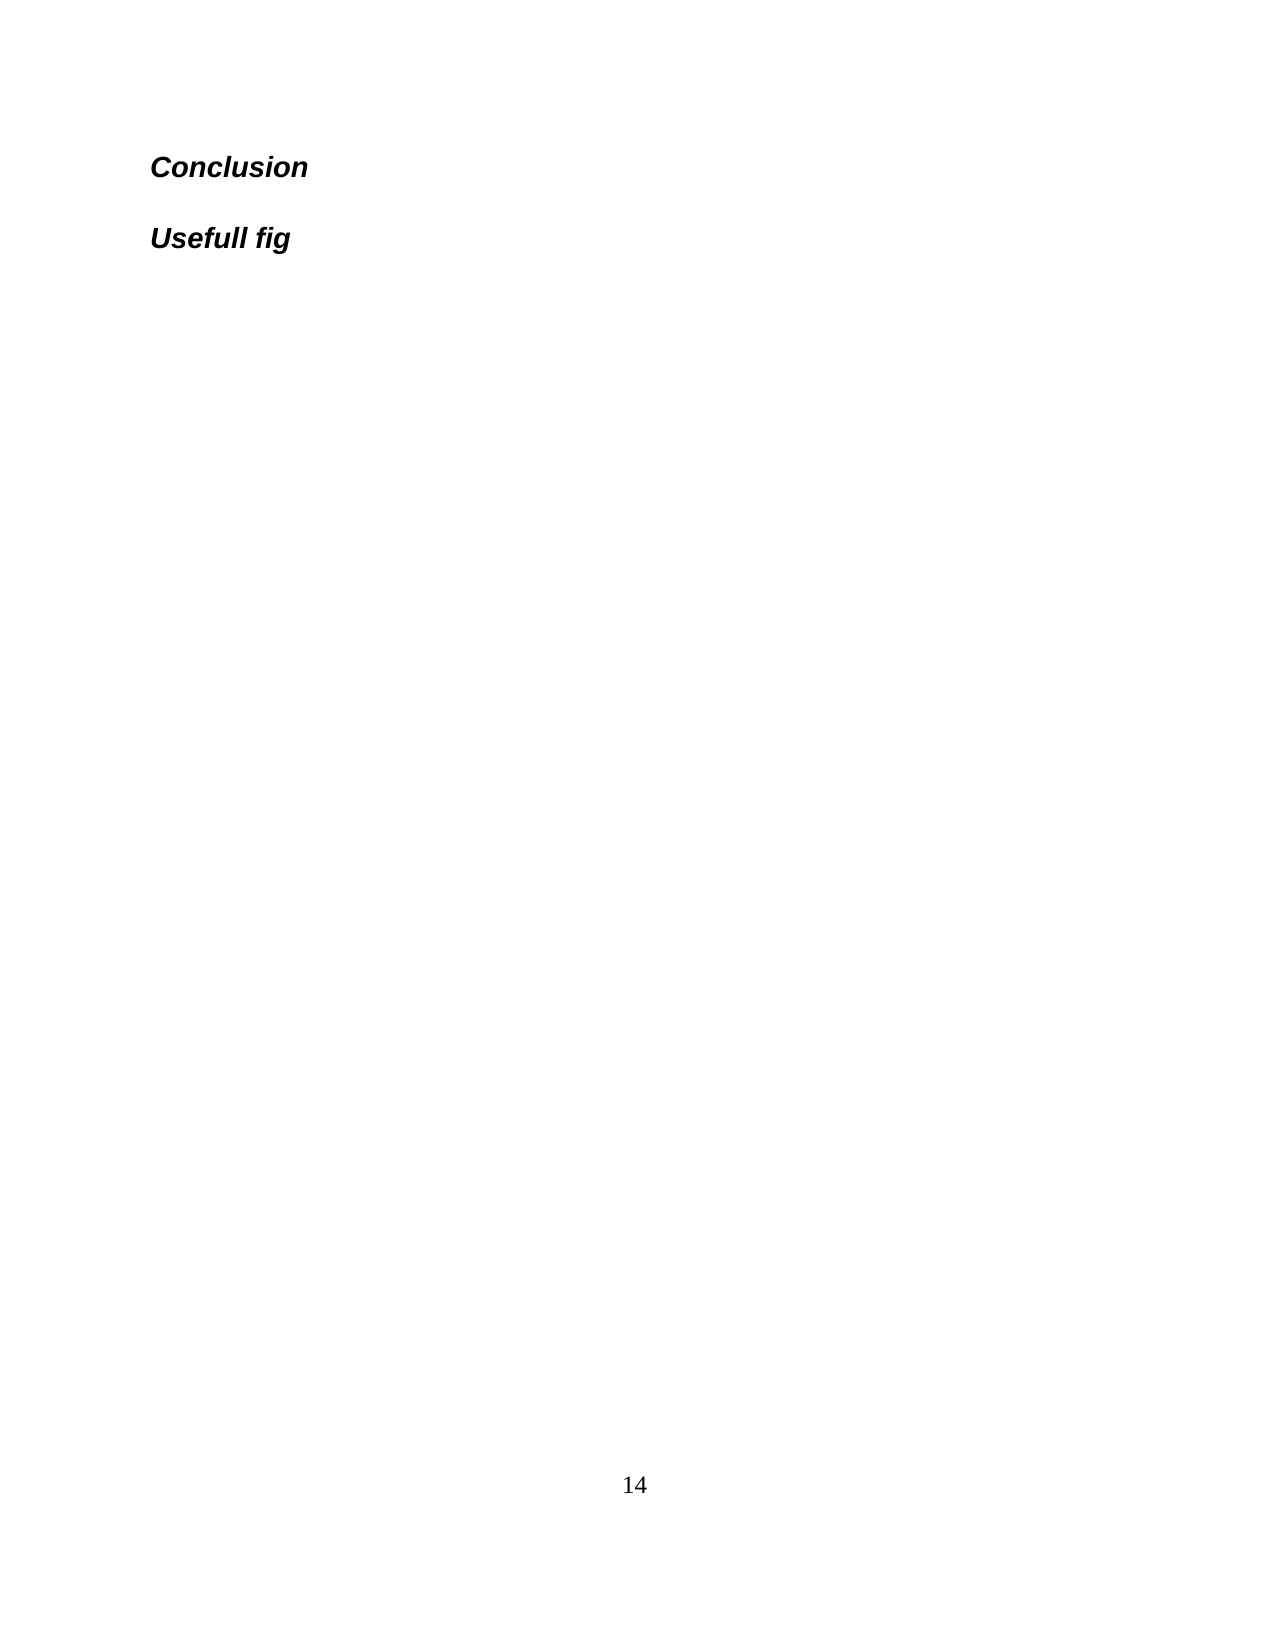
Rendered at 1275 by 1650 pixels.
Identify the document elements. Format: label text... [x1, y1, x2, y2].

subtitle Usefull fig [150, 221, 1125, 254]
subtitle Conclusion [150, 150, 1125, 183]
